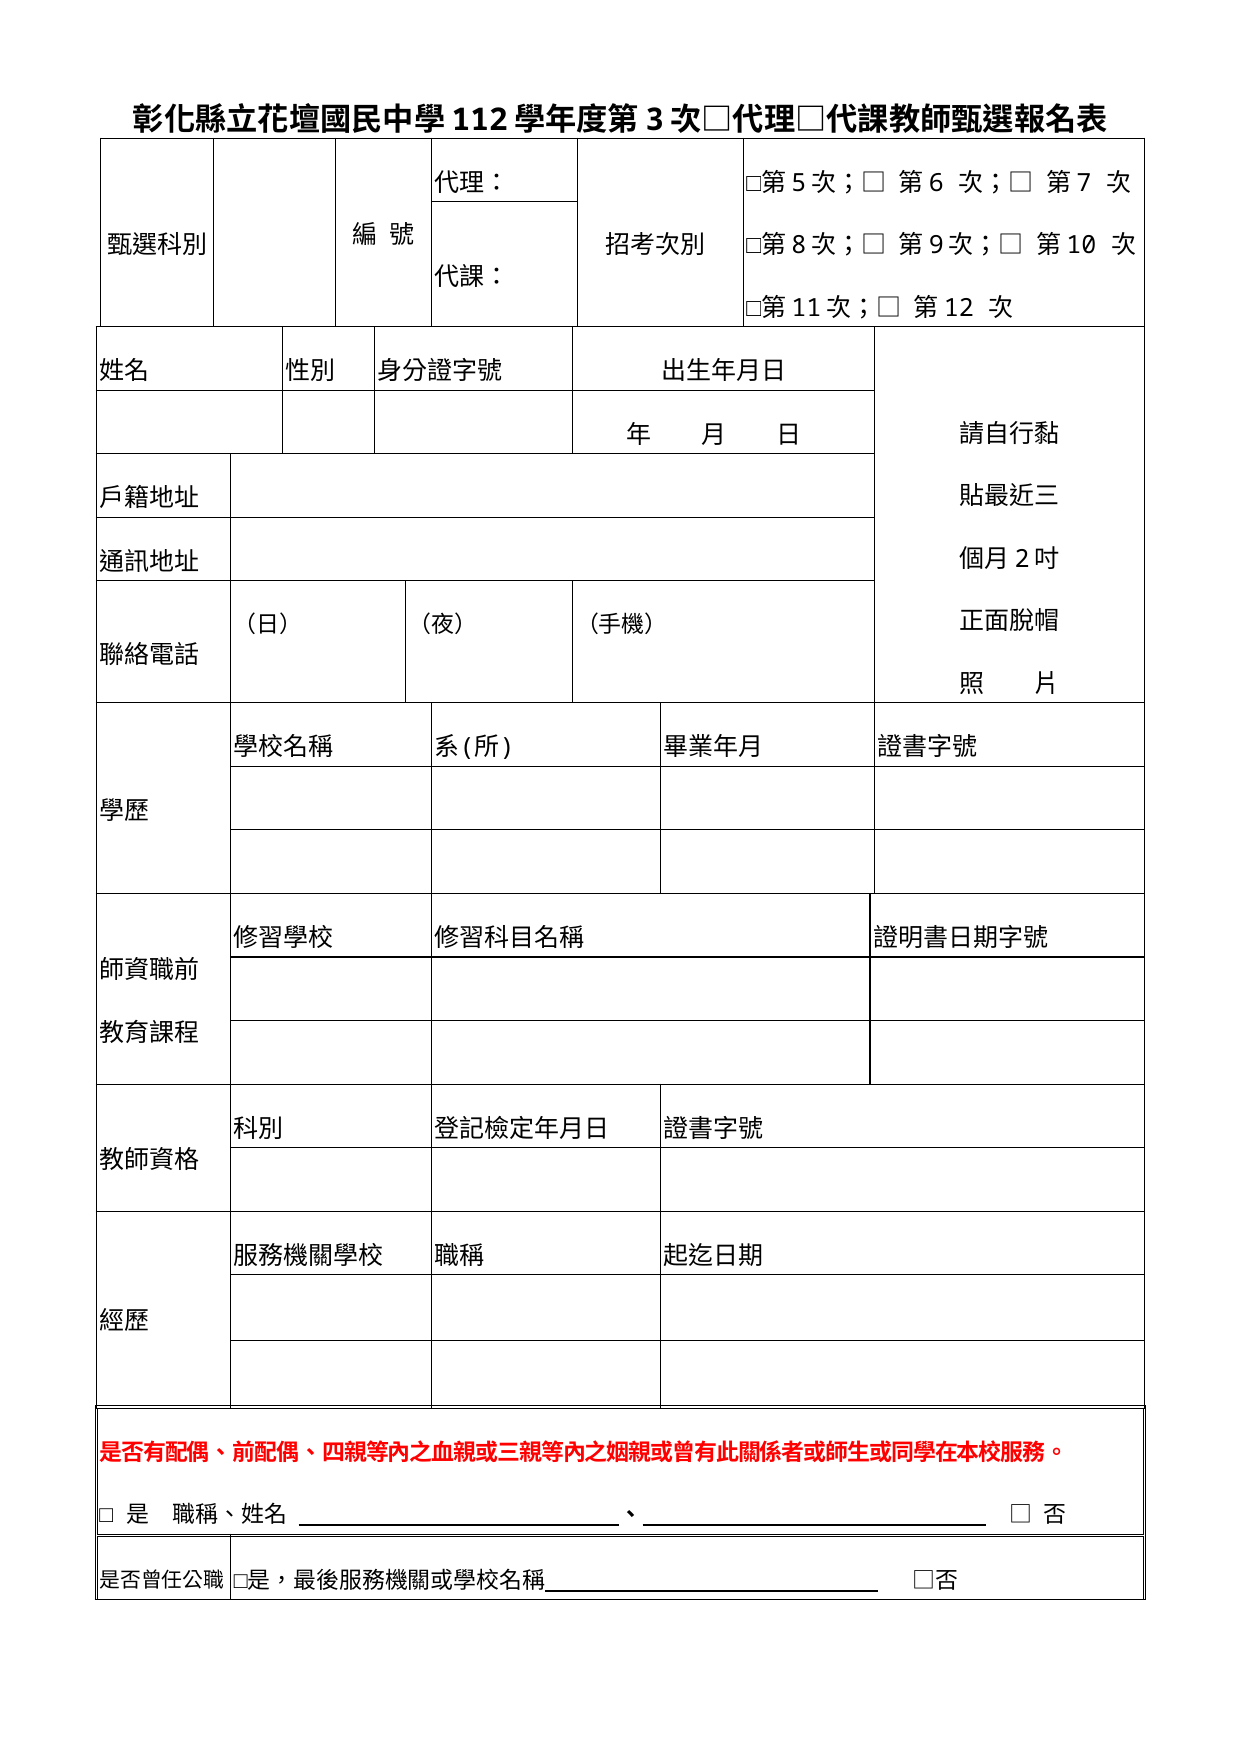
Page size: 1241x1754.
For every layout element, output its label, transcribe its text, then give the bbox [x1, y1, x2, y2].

table_cell 是否有配偶、前配偶、四親等內之血親或三親等內之姻親或曾有此關係者或師生或同學在本校服務。 □ 是 職稱、姓名 、 □ 否 [98, 1409, 1143, 1533]
table_cell （日） [231, 581, 405, 702]
table_header [96, 138, 100, 201]
table_cell 出生年月日 [573, 327, 874, 390]
table_cell [871, 1021, 1144, 1083]
table_cell 畢業年月 [661, 703, 874, 766]
table_cell [661, 1275, 1144, 1340]
table_cell [231, 767, 431, 829]
table_cell 通訊地址 [97, 518, 230, 580]
table_cell 登記檢定年月日 [432, 1085, 660, 1147]
table_cell [231, 1275, 431, 1340]
table_cell [231, 518, 874, 580]
table_cell （夜） [406, 581, 572, 702]
table_cell 性別 [283, 327, 374, 390]
table_cell [432, 767, 660, 829]
table_cell [432, 1021, 869, 1083]
table_cell [661, 767, 874, 829]
table_cell [661, 1341, 1144, 1405]
table_cell [231, 958, 431, 1020]
table_cell [96, 201, 100, 326]
table_header 編 號 [336, 139, 431, 326]
table_cell 姓名 [97, 327, 282, 390]
table_header [214, 139, 335, 326]
table_cell [231, 1021, 431, 1083]
table_cell 師資職前 教育課程 [97, 894, 230, 1083]
table_cell 請自行黏 貼最近三 個月2吋 正面脫帽 照 片 [875, 327, 1144, 702]
table_cell 經歷 [97, 1212, 230, 1405]
table_header 代理： [432, 139, 577, 201]
table_cell [375, 391, 572, 453]
table_cell [231, 454, 874, 517]
table_cell [432, 1275, 660, 1340]
table_cell [661, 1148, 1144, 1211]
table_cell 學校名稱 [231, 703, 431, 766]
table_cell 證書字號 [661, 1085, 1144, 1147]
table_header 招考次別 [578, 139, 743, 326]
table_cell [432, 1148, 660, 1211]
table_cell [283, 391, 374, 453]
table_cell 職稱 [432, 1212, 660, 1274]
text 彰化縣立花壇國民中學112學年度第3次□代理□代課教師甄選報名表 [89, 75, 1152, 138]
table_cell 身分證字號 [375, 327, 572, 390]
table_cell [231, 1341, 431, 1405]
table_cell （手機） [573, 581, 874, 702]
table_cell 服務機關學校 [231, 1212, 431, 1274]
table_cell □是，最後服務機關或學校名稱 □否 [231, 1537, 1143, 1599]
table_cell 戶籍地址 [97, 454, 230, 517]
table_cell 聯絡電話 [97, 581, 230, 702]
table_cell 修習學校 [231, 894, 431, 956]
table_cell [231, 830, 431, 893]
table_cell [871, 958, 1144, 1020]
table_cell [661, 830, 874, 893]
table_cell 科別 [231, 1085, 431, 1147]
table_cell 修習科目名稱 [432, 894, 869, 956]
table_cell [875, 767, 1144, 829]
table_cell 學歷 [97, 703, 230, 893]
table_cell 代課： [432, 202, 577, 326]
table_cell [432, 830, 660, 893]
table_header □第5次；□ 第6 次；□ 第7 次 □第8次；□ 第9次；□ 第10 次 □第11次；□ 第12 次 [744, 139, 1144, 326]
table_cell [231, 1148, 431, 1211]
table_cell [875, 830, 1144, 893]
table_cell 起迄日期 [661, 1212, 1144, 1274]
table_cell 是否曾任公職 [98, 1537, 230, 1599]
table_header 甄選科別 [101, 139, 213, 326]
table_cell 年 月 日 [573, 391, 874, 453]
table_cell [432, 1341, 660, 1405]
table_cell [432, 958, 869, 1020]
table_cell 教師資格 [97, 1085, 230, 1211]
table_cell 系(所) [432, 703, 660, 766]
table_cell 證明書日期字號 [871, 894, 1144, 956]
table_cell [97, 391, 282, 453]
table_cell 證書字號 [875, 703, 1144, 766]
